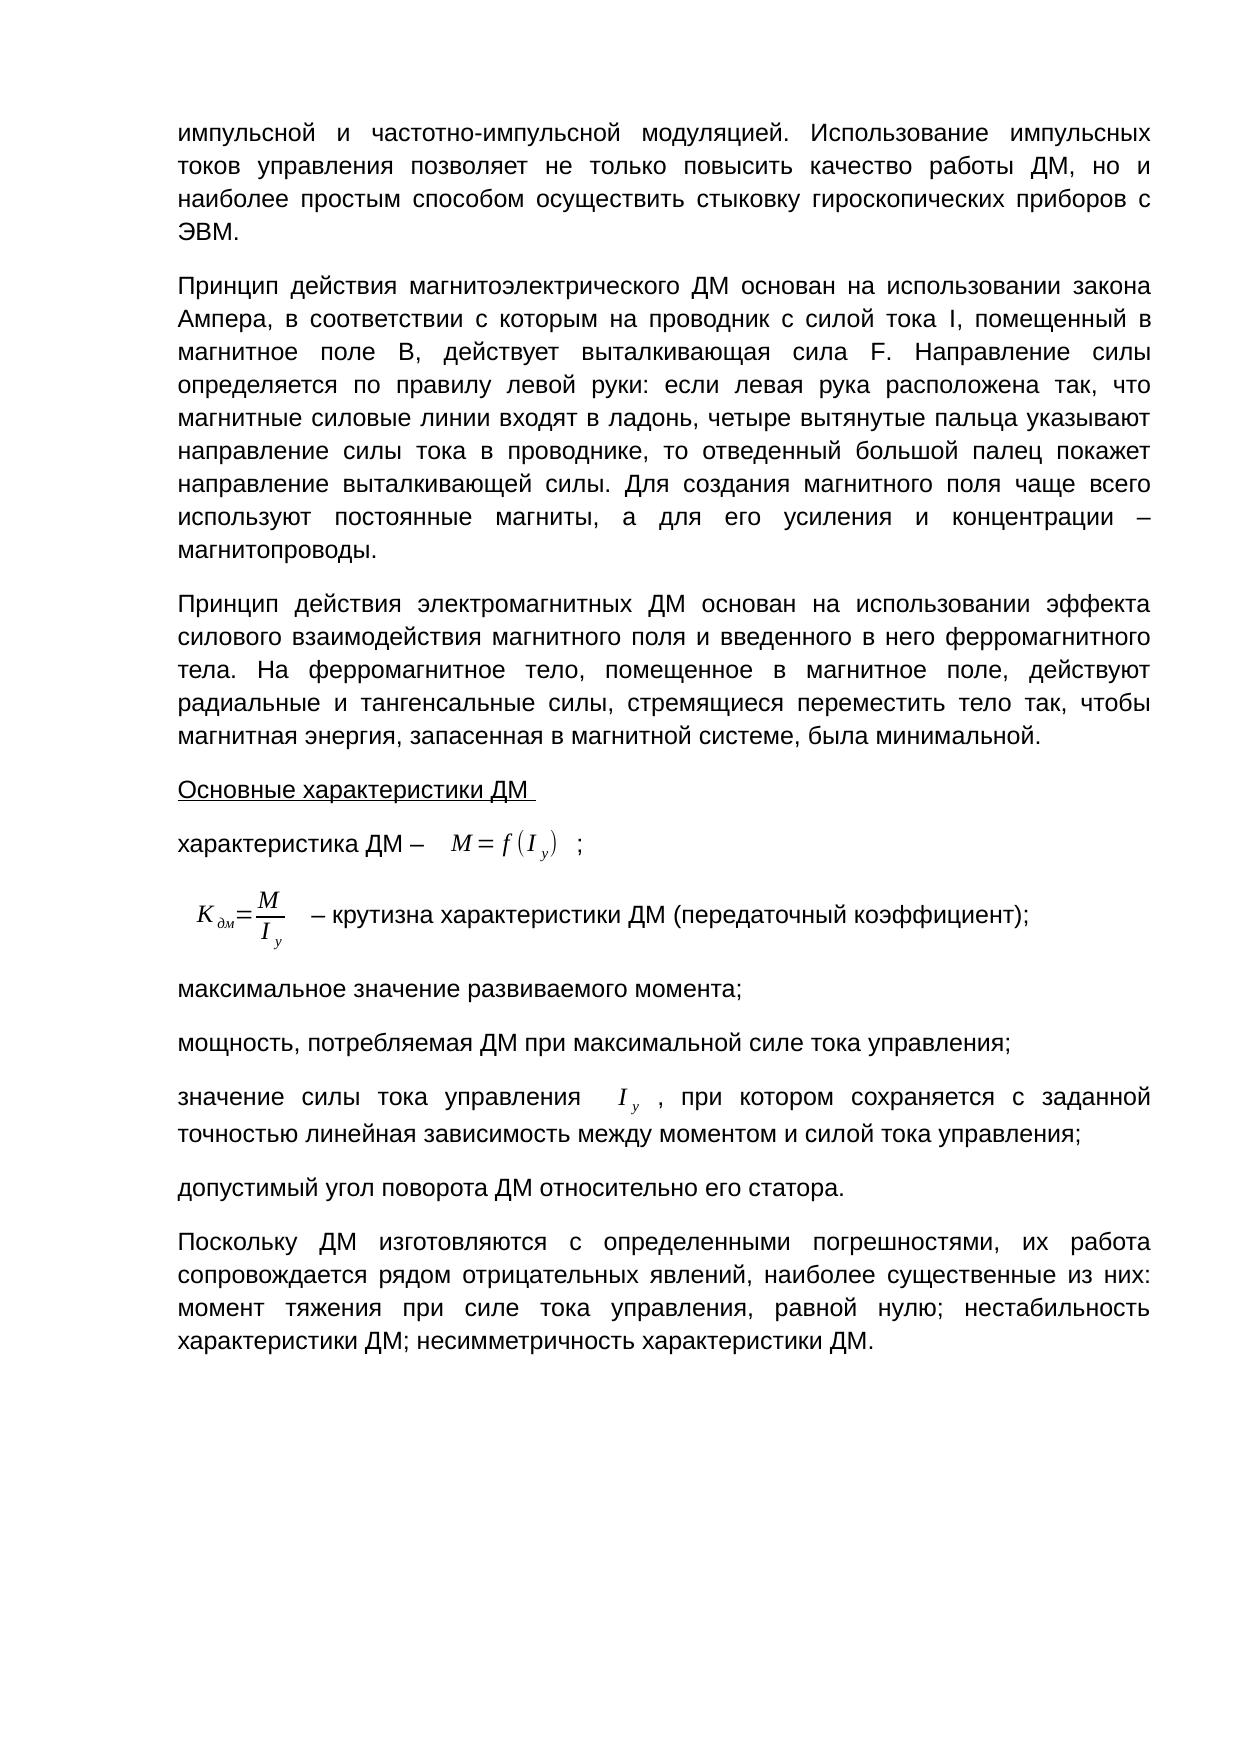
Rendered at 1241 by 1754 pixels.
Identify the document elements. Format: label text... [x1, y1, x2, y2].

text Поскольку ДМ изготовляются с определенными погрешностями, их работа сопровождается рядом отрицательных явлений, наиболее существенные из них: момент тяжения при силе тока управления, равной нулю; нестабильность характеристики ДМ; несимметричность характеристики ДМ. [177, 1227, 1152, 1354]
text значение силы тока управления , при котором сохраняется с заданной точностью линейная зависимость между моментом и силой тока управления; [177, 1082, 1152, 1148]
text – крутизна характеристики ДМ (передаточный коэффициент); [177, 887, 1152, 949]
text допустимый угол поворота ДМ относительно его статора. [177, 1173, 1152, 1202]
text Принцип действия электромагнитных ДМ основан на использовании эффекта силового взаимодействия магнитного поля и введенного в него ферромагнитного тела. На ферромагнитное тело, помещенное в магнитное поле, действуют радиальные и тангенсальные силы, стремящиеся переместить тело так, чтобы магнитная энергия, запасенная в магнитной системе, была минимальной. [177, 589, 1152, 750]
text импульсной и частотно-импульсной модуляцией. Использование импульсных токов управления позволяет не только повысить качество работы ДМ, но и наиболее простым способом осуществить стыковку гироскопических приборов с ЭВМ. [177, 118, 1152, 246]
text характеристика ДМ – ; [177, 829, 1152, 861]
text Основные характеристики ДМ [177, 775, 1152, 804]
text максимальное значение развиваемого момента; [177, 974, 1152, 1003]
text мощность, потребляемая ДМ при максимальной силе тока управления; [177, 1028, 1152, 1057]
text Принцип действия магнитоэлектрического ДМ основан на использовании закона Ампера, в соответствии с которым на проводник с силой тока I, помещенный в магнитное поле B, действует выталкивающая сила F. Направление силы определяется по правилу левой руки: если левая рука расположена так, что магнитные силовые линии входят в ладонь, четыре вытянутые пальца указывают направление силы тока в проводнике, то отведенный большой палец покажет направление выталкивающей силы. Для создания магнитного поля чаще всего используют постоянные магниты, а для его усиления и концентрации – магнитопроводы. [177, 271, 1152, 564]
